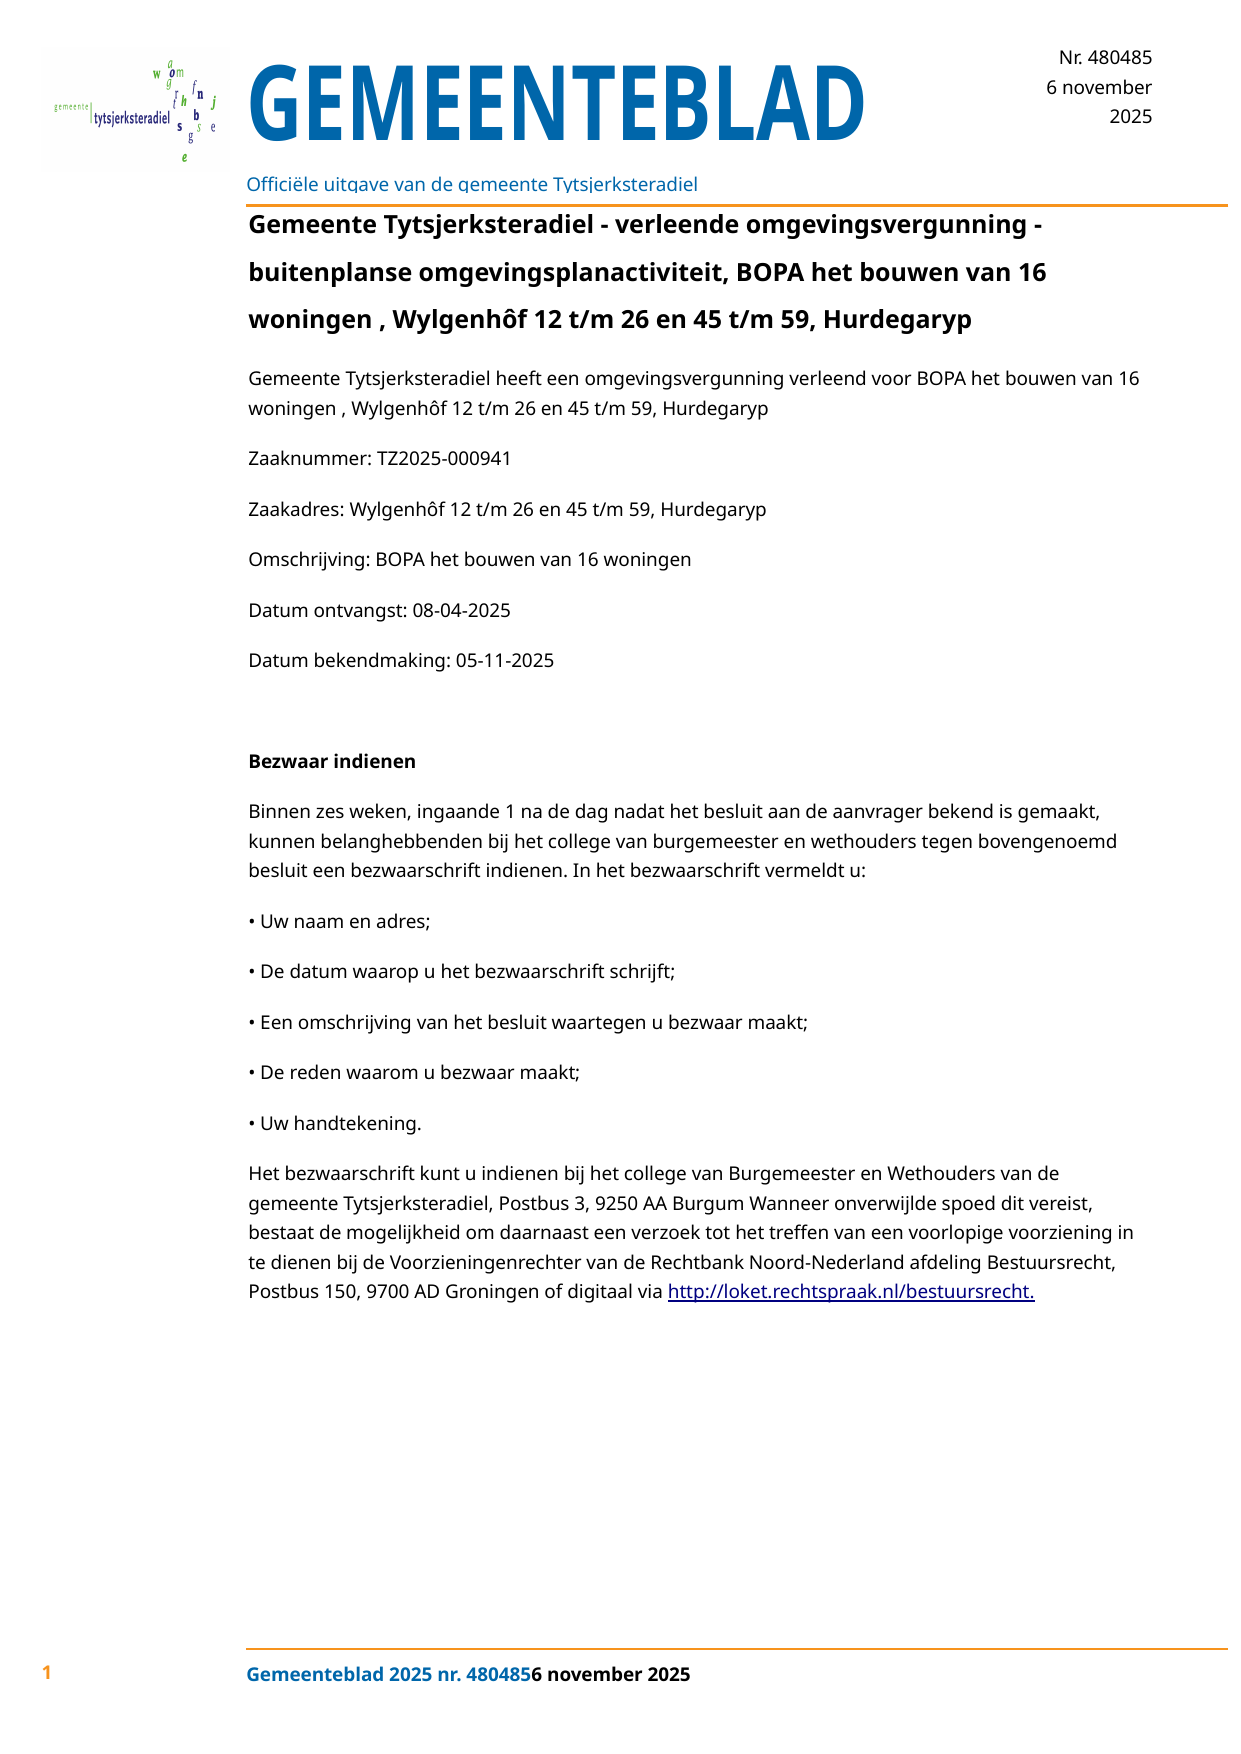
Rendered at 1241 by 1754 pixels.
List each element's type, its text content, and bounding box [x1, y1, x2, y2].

text Datum ontvangst: 08-04-2025 [248, 597, 1152, 622]
text • De datum waarop u het bezwaarschrift schrijft; [248, 958, 1152, 984]
text Zaakadres: Wylgenhôf 12 t/m 26 en 45 t/m 59, Hurdegaryp [248, 496, 1152, 522]
text Bezwaar indienen [248, 748, 1152, 774]
text Gemeente Tytsjerksteradiel - verleende omgevingsvergunning - buitenplanse omgevingsplanactiviteit, BOPA het bouwen van 16 woningen , Wylgenhôf 12 t/m 26 en 45 t/m 59, Hurdegaryp [248, 207, 1152, 336]
text Omschrijving: BOPA het bouwen van 16 woningen [248, 546, 1152, 572]
text • Een omschrijving van het besluit waartegen u bezwaar maakt; [248, 1009, 1152, 1034]
text • Uw naam en adres; [248, 908, 1152, 934]
text Het bezwaarschrift kunt u indienen bij het college van Burgemeester en Wethouders van de gemeente Tytsjerksteradiel, Postbus 3, 9250 AA Burgum Wanneer onverwijlde spoed dit vereist, bestaat de mogelijkheid om daarnaast een verzoek tot het treffen van een voorlopige voorziening in te dienen bij de Voorzieningenrechter van de Rechtbank Noord-Nederland afdeling Bestuursrecht, Postbus 150, 9700 AD Groningen of digitaal via http://loket.rechtspraak.nl/bestuursrecht. [248, 1160, 1152, 1304]
text Datum bekendmaking: 05-11-2025 [248, 647, 1152, 673]
text Binnen zes weken, ingaande 1 na de dag nadat het besluit aan de aanvrager bekend is gemaakt, kunnen belanghebbenden bij het college van burgemeester en wethouders tegen bovengenoemd besluit een bezwaarschrift indienen. In het bezwaarschrift vermeldt u: [248, 798, 1152, 883]
text Zaaknummer: TZ2025-000941 [248, 446, 1152, 471]
text • De reden waarom u bezwaar maakt; [248, 1059, 1152, 1085]
picture [41, 47, 231, 172]
text Gemeente Tytsjerksteradiel heeft een omgevingsvergunning verleend voor BOPA het bouwen van 16 woningen , Wylgenhôf 12 t/m 26 en 45 t/m 59, Hurdegaryp [248, 366, 1152, 421]
text • Uw handtekening. [248, 1110, 1152, 1135]
